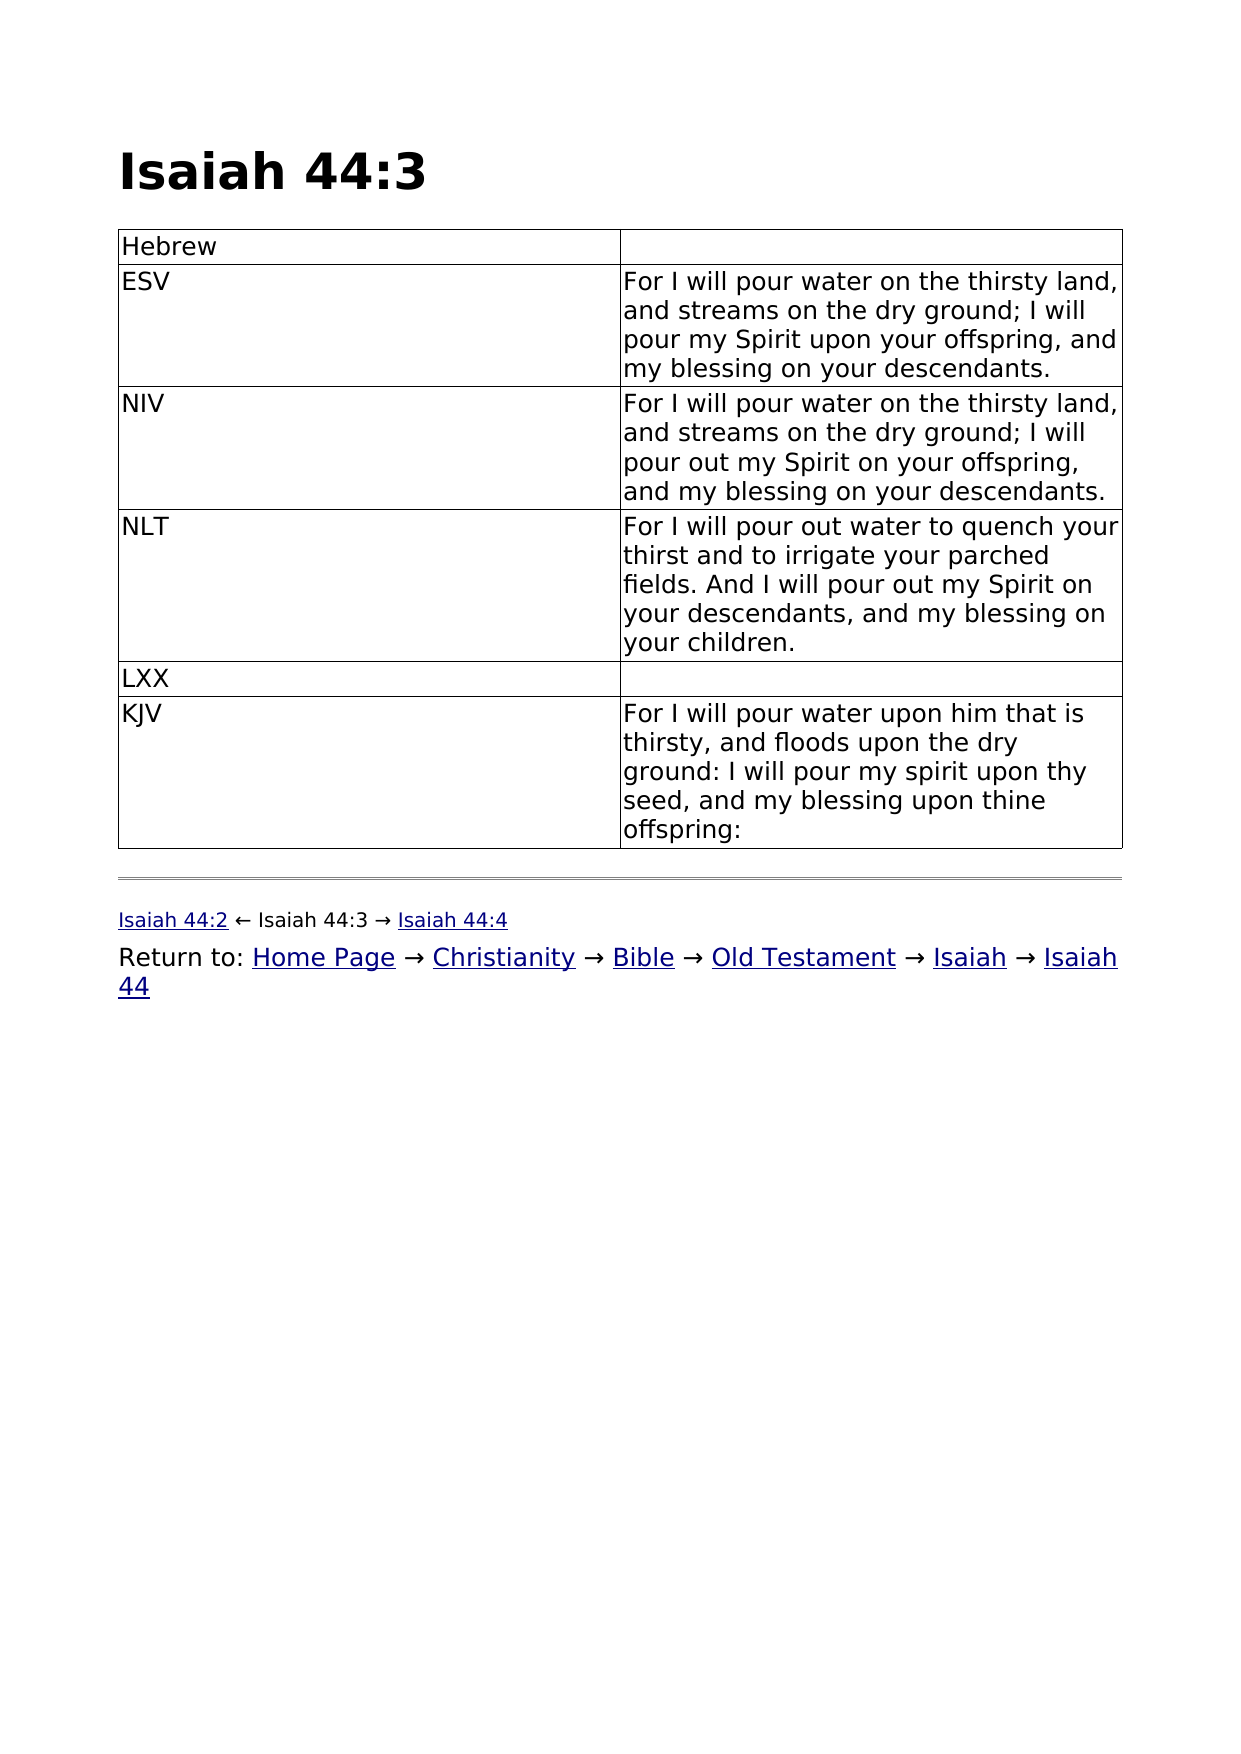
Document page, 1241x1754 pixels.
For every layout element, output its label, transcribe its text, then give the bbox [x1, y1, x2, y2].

text Isaiah 44:2 ← Isaiah 44:3 → Isaiah 44:4 [118, 909, 1122, 943]
text Return to: Home Page → Christianity → Bible → Old Testament → Isaiah → Isaiah 44 [118, 943, 1122, 1001]
table_cell For I will pour water on the thirsty land, and streams on the dry ground; I will pour my Spirit upon your offspring, and my blessing on your descendants. [621, 265, 1122, 386]
table_header Hebrew [119, 230, 620, 264]
table_cell For I will pour out water to quench your thirst and to irrigate your parched fields. And I will pour out my Spirit on your descendants, and my blessing on your children. [621, 510, 1122, 661]
table_cell NIV [119, 387, 620, 509]
subtitle Isaiah 44:3 [118, 143, 1122, 201]
table_cell ESV [119, 265, 620, 386]
table_cell LXX [119, 662, 620, 696]
table_cell For I will pour water on the thirsty land, and streams on the dry ground; I will pour out my Spirit on your offspring, and my blessing on your descendants. [621, 387, 1122, 509]
table_cell For I will pour water upon him that is thirsty, and floods upon the dry ground: I will pour my spirit upon thy seed, and my blessing upon thine offspring: [621, 697, 1122, 848]
table_cell NLT [119, 510, 620, 661]
table_cell [621, 662, 1122, 696]
table_cell KJV [119, 697, 620, 848]
table_header [621, 230, 1122, 264]
